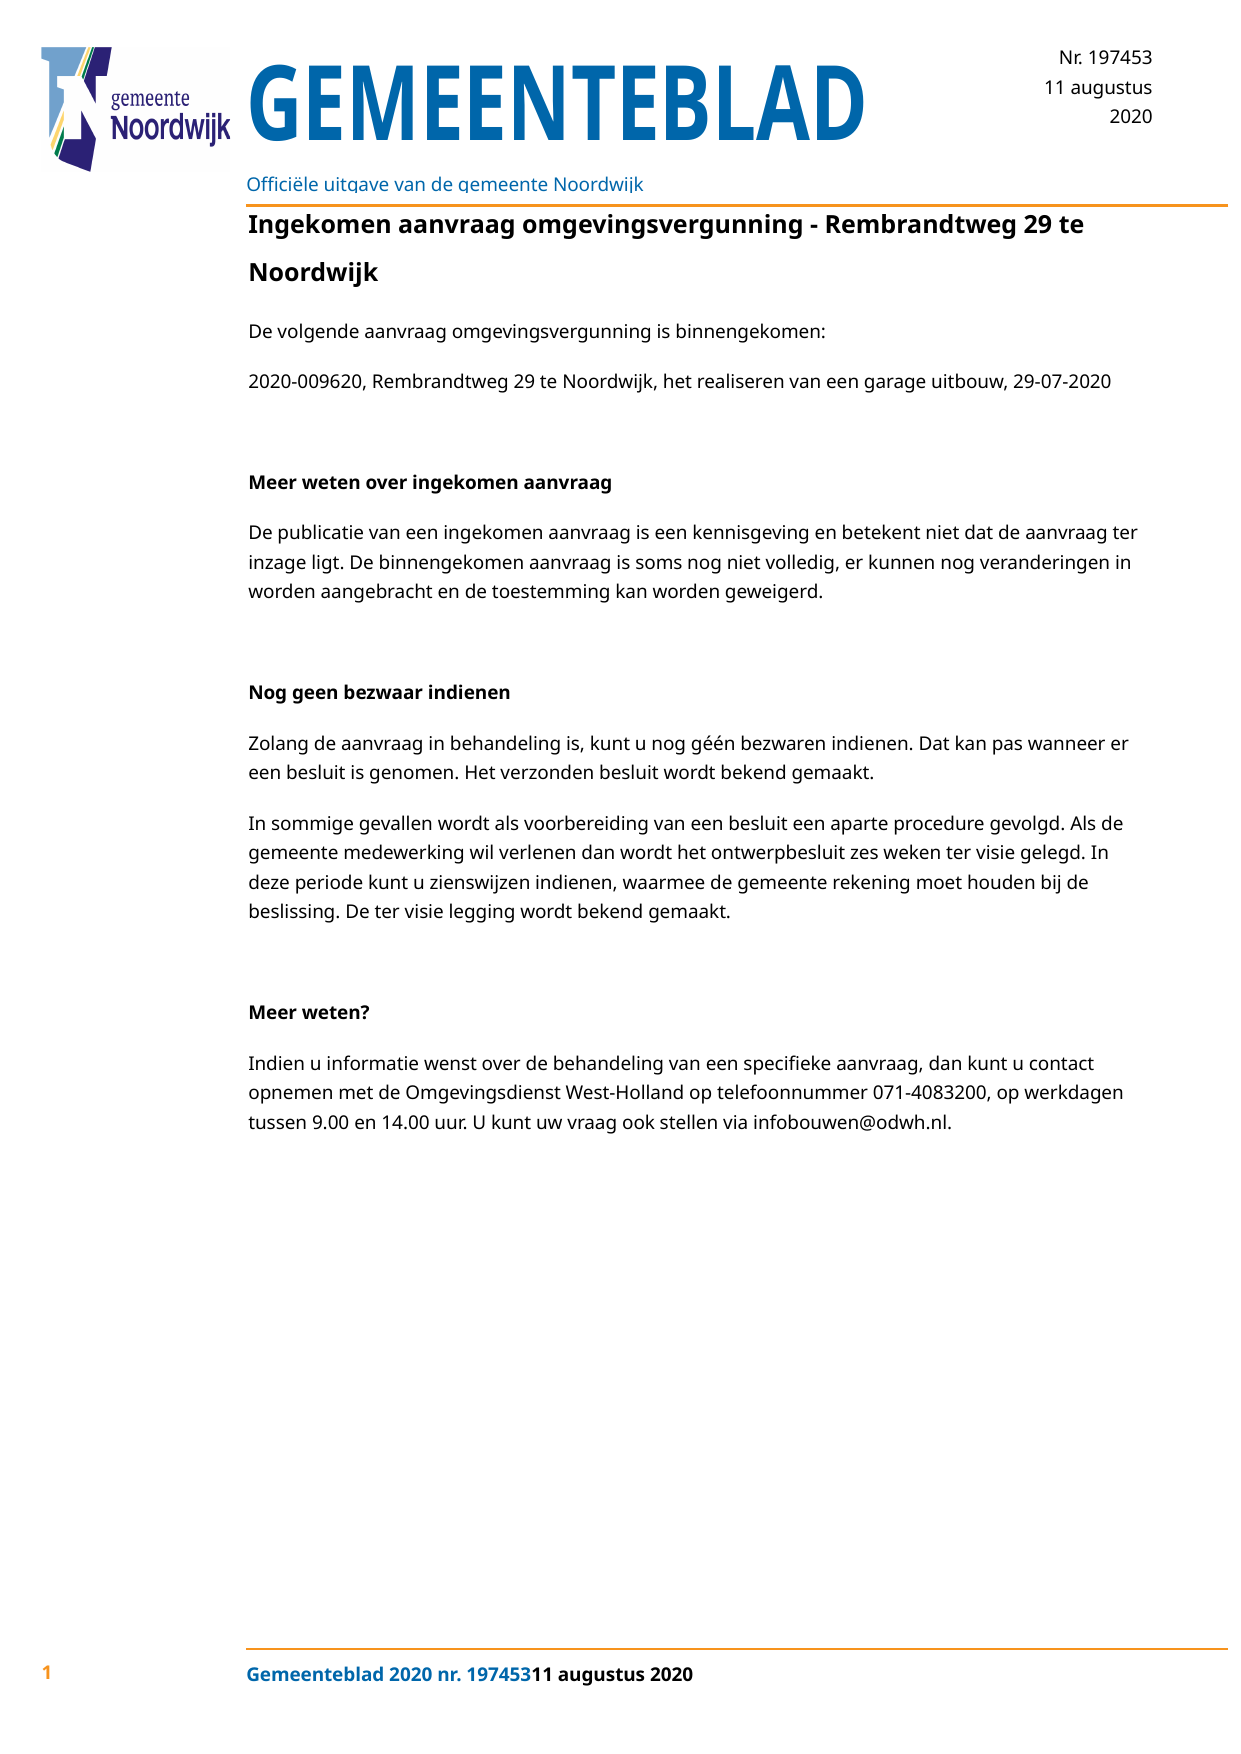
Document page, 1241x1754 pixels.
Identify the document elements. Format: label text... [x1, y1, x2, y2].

text Meer weten over ingekomen aanvraag [248, 469, 1152, 495]
text Ingekomen aanvraag omgevingsvergunning - Rembrandtweg 29 te Noordwijk [248, 207, 1152, 288]
text De volgende aanvraag omgevingsvergunning is binnengekomen: [248, 318, 1152, 344]
text Nog geen bezwaar indienen [248, 679, 1152, 705]
text 2020-009620, Rembrandtweg 29 te Noordwijk, het realiseren van een garage uitbouw, 29-07-2020 [248, 368, 1152, 394]
picture [41, 47, 231, 172]
text De publicatie van een ingekomen aanvraag is een kennisgeving en betekent niet dat de aanvraag ter inzage ligt. De binnengekomen aanvraag is soms nog niet volledig, er kunnen nog veranderingen in worden aangebracht en de toestemming kan worden geweigerd. [248, 519, 1152, 604]
text In sommige gevallen wordt als voorbereiding van een besluit een aparte procedure gevolgd. Als de gemeente medewerking wil verlenen dan wordt het ontwerpbesluit zes weken ter visie gelegd. In deze periode kunt u zienswijzen indienen, waarmee de gemeente rekening moet houden bij de beslissing. De ter visie legging wordt bekend gemaakt. [248, 810, 1152, 924]
text Zolang de aanvraag in behandeling is, kunt u nog géén bezwaren indienen. Dat kan pas wanneer er een besluit is genomen. Het verzonden besluit wordt bekend gemaakt. [248, 730, 1152, 785]
text Indien u informatie wenst over de behandeling van een specifieke aanvraag, dan kunt u contact opnemen met de Omgevingsdienst West-Holland op telefoonnummer 071-4083200, op werkdagen tussen 9.00 en 14.00 uur. U kunt uw vraag ook stellen via infobouwen@odwh.nl. [248, 1050, 1152, 1135]
text Meer weten? [248, 999, 1152, 1025]
